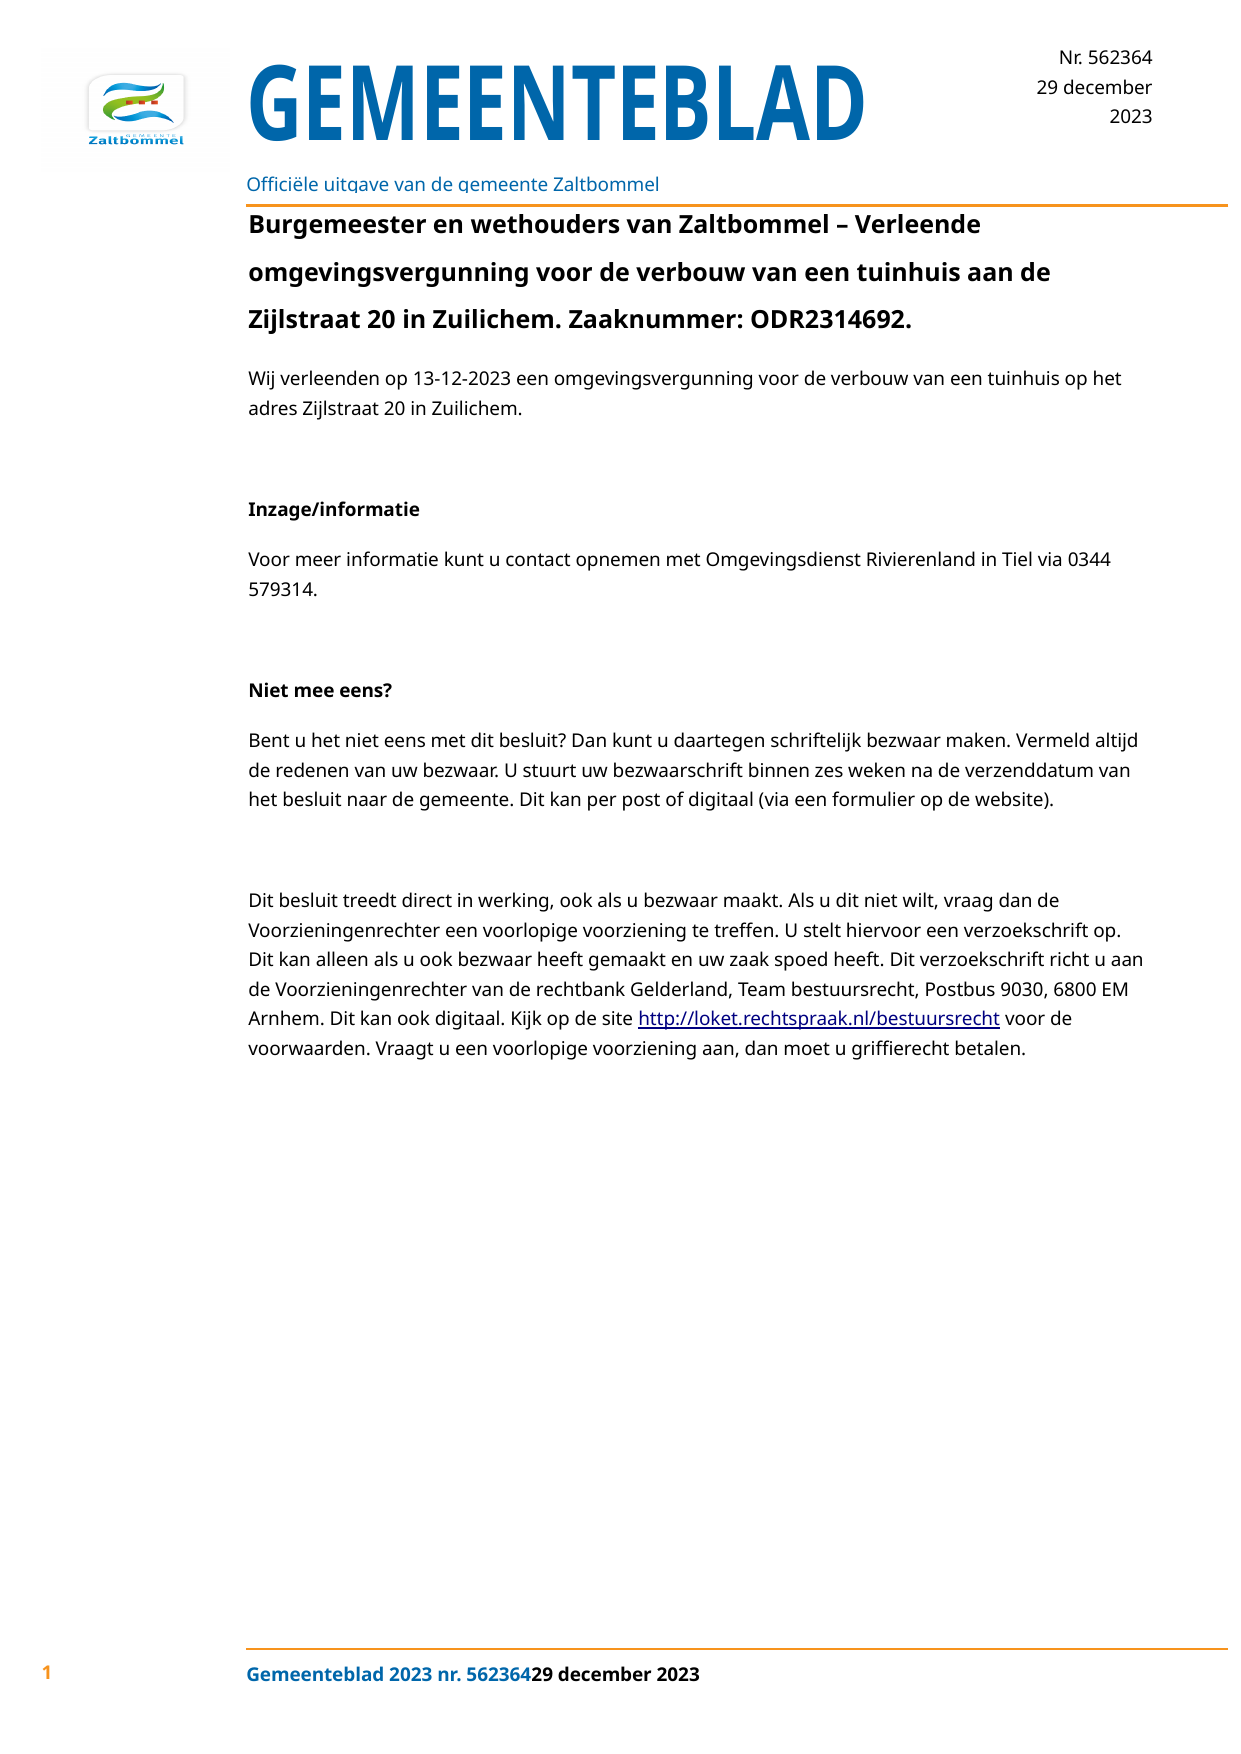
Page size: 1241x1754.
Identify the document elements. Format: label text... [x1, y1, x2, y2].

picture [41, 47, 231, 172]
text Dit besluit treedt direct in werking, ook als u bezwaar maakt. Als u dit niet wilt, vraag dan de Voorzieningenrechter een voorlopige voorziening te treffen. U stelt hiervoor een verzoekschrift op. Dit kan alleen als u ook bezwaar heeft gemaakt en uw zaak spoed heeft. Dit verzoekschrift richt u aan de Voorzieningenrechter van de rechtbank Gelderland, Team bestuursrecht, Postbus 9030, 6800 EM Arnhem. Dit kan ook digitaal. Kijk op de site http://loket.rechtspraak.nl/bestuursrecht voor de voorwaarden. Vraagt u een voorlopige voorziening aan, dan moet u griffierecht betalen. [248, 887, 1152, 1061]
text Wij verleenden op 13-12-2023 een omgevingsvergunning voor de verbouw van een tuinhuis op het adres Zijlstraat 20 in Zuilichem. [248, 366, 1152, 421]
text Burgemeester en wethouders van Zaltbommel – Verleende omgevingsvergunning voor de verbouw van een tuinhuis aan de Zijlstraat 20 in Zuilichem. Zaaknummer: ODR2314692. [248, 207, 1152, 336]
text Inzage/informatie [248, 496, 1152, 522]
text Bent u het niet eens met dit besluit? Dan kunt u daartegen schriftelijk bezwaar maken. Vermeld altijd de redenen van uw bezwaar. U stuurt uw bezwaarschrift binnen zes weken na de verzenddatum van het besluit naar de gemeente. Dit kan per post of digitaal (via een formulier op de website). [248, 727, 1152, 812]
text Voor meer informatie kunt u contact opnemen met Omgevingsdienst Rivierenland in Tiel via 0344 579314. [248, 546, 1152, 602]
text Niet mee eens? [248, 677, 1152, 702]
